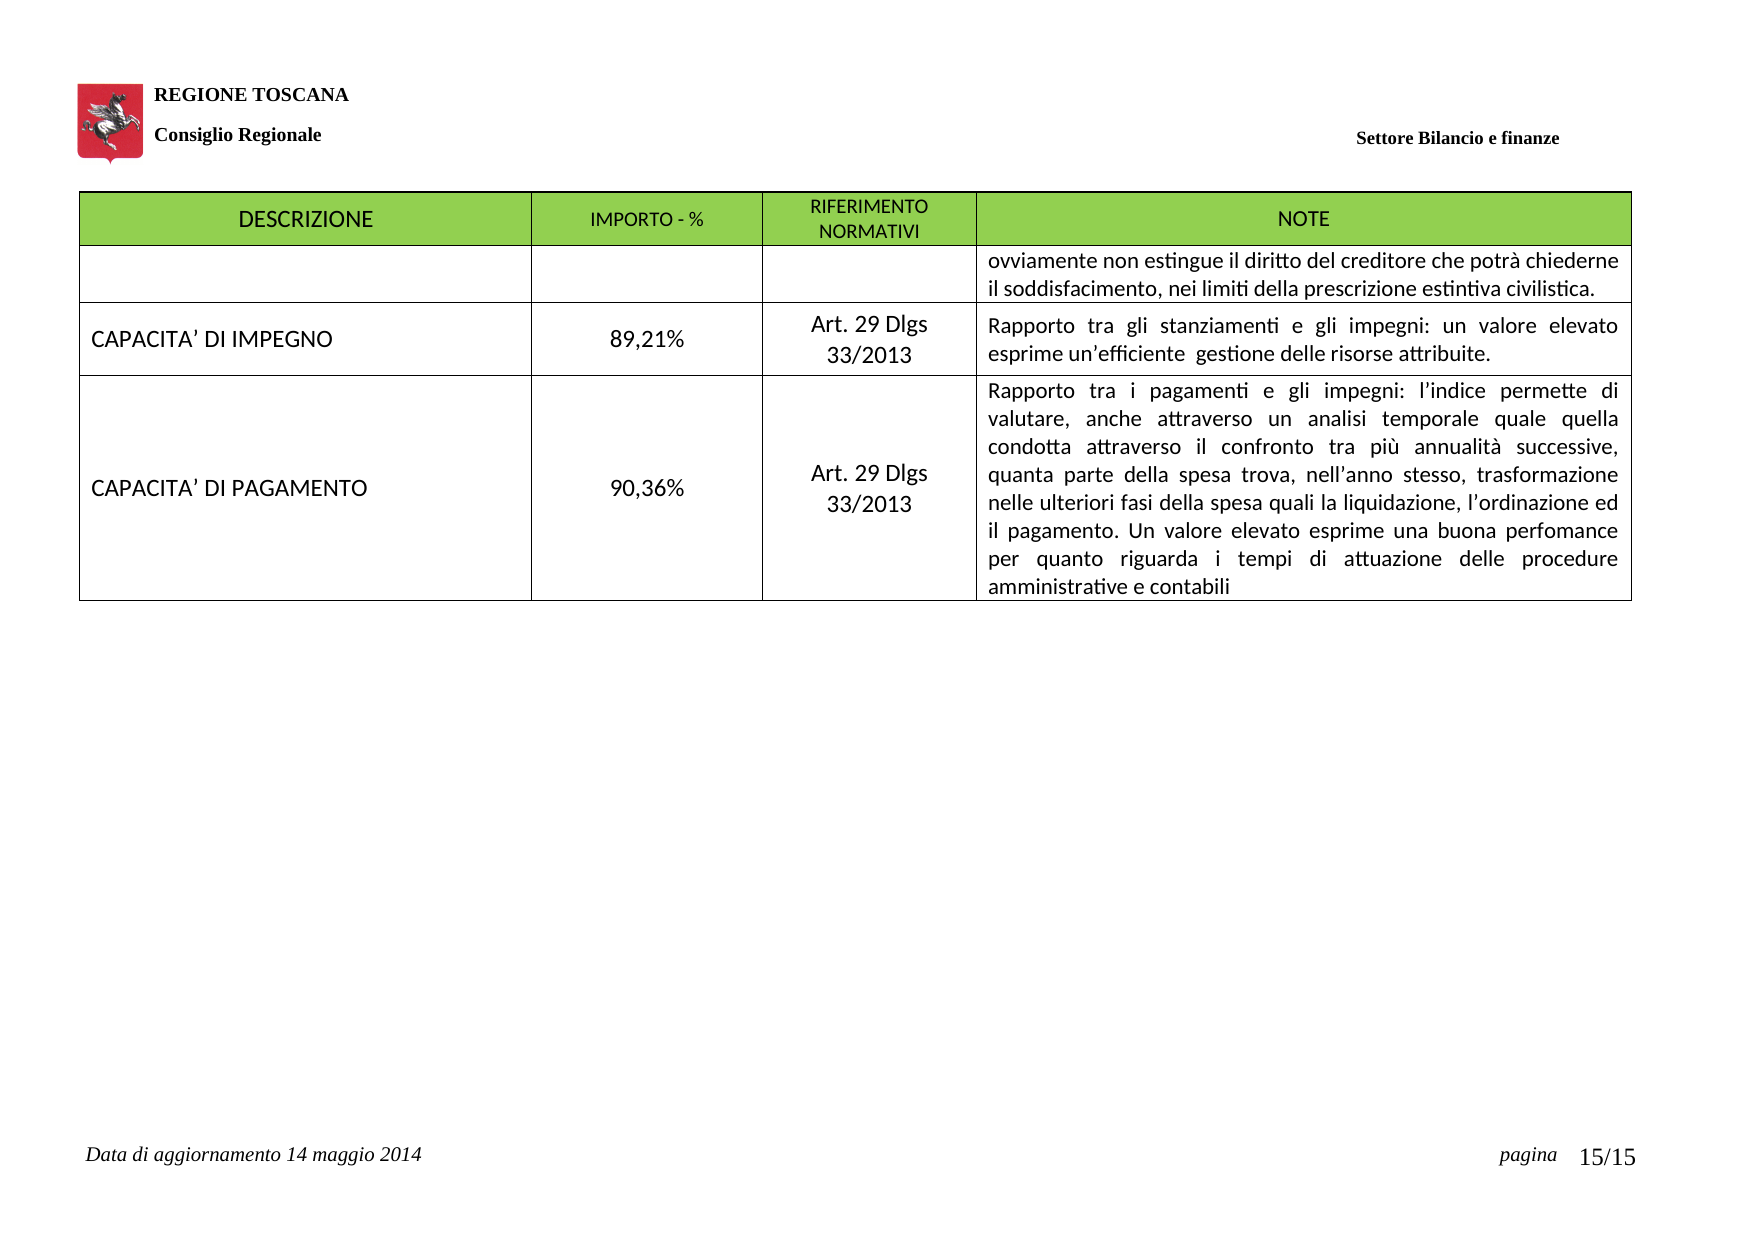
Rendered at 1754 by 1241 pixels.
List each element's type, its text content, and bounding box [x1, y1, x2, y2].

table_cell [80, 246, 531, 302]
table_cell Rapporto tra gli stanziamenti e gli impegni: un valore elevato esprime un’efficiente gestione delle risorse attribuite. [977, 303, 1631, 375]
table_cell [763, 246, 976, 302]
table_cell CAPACITA’ DI IMPEGNO [80, 303, 531, 375]
table_cell 90,36% [532, 376, 762, 600]
table_cell ovviamente non estingue il diritto del creditore che potrà chiederne il soddisfacimento, nei limiti della prescrizione estintiva civilistica. [977, 246, 1631, 302]
table_cell [532, 246, 762, 302]
table_header NOTE [977, 193, 1631, 245]
table_header RIFERIMENTO NORMATIVI [763, 193, 976, 245]
table_cell CAPACITA’ DI PAGAMENTO [80, 376, 531, 600]
table_header DESCRIZIONE [80, 193, 531, 245]
table_cell Art. 29 Dlgs 33/2013 [763, 303, 976, 375]
table_cell Art. 29 Dlgs 33/2013 [763, 376, 976, 600]
table_cell 89,21% [532, 303, 762, 375]
table_header IMPORTO - % [532, 193, 762, 245]
table_cell Rapporto tra i pagamenti e gli impegni: l’indice permette di valutare, anche attraverso un analisi temporale quale quella condotta attraverso il confronto tra più annualità successive, quanta parte della spesa trova, nell’anno stesso, trasformazione nelle ulteriori fasi della spesa quali la liquidazione, l’ordinazione ed il pagamento. Un valore elevato esprime una buona perfomance per quanto riguarda i tempi di attuazione delle procedure amministrative e contabili [977, 376, 1631, 600]
